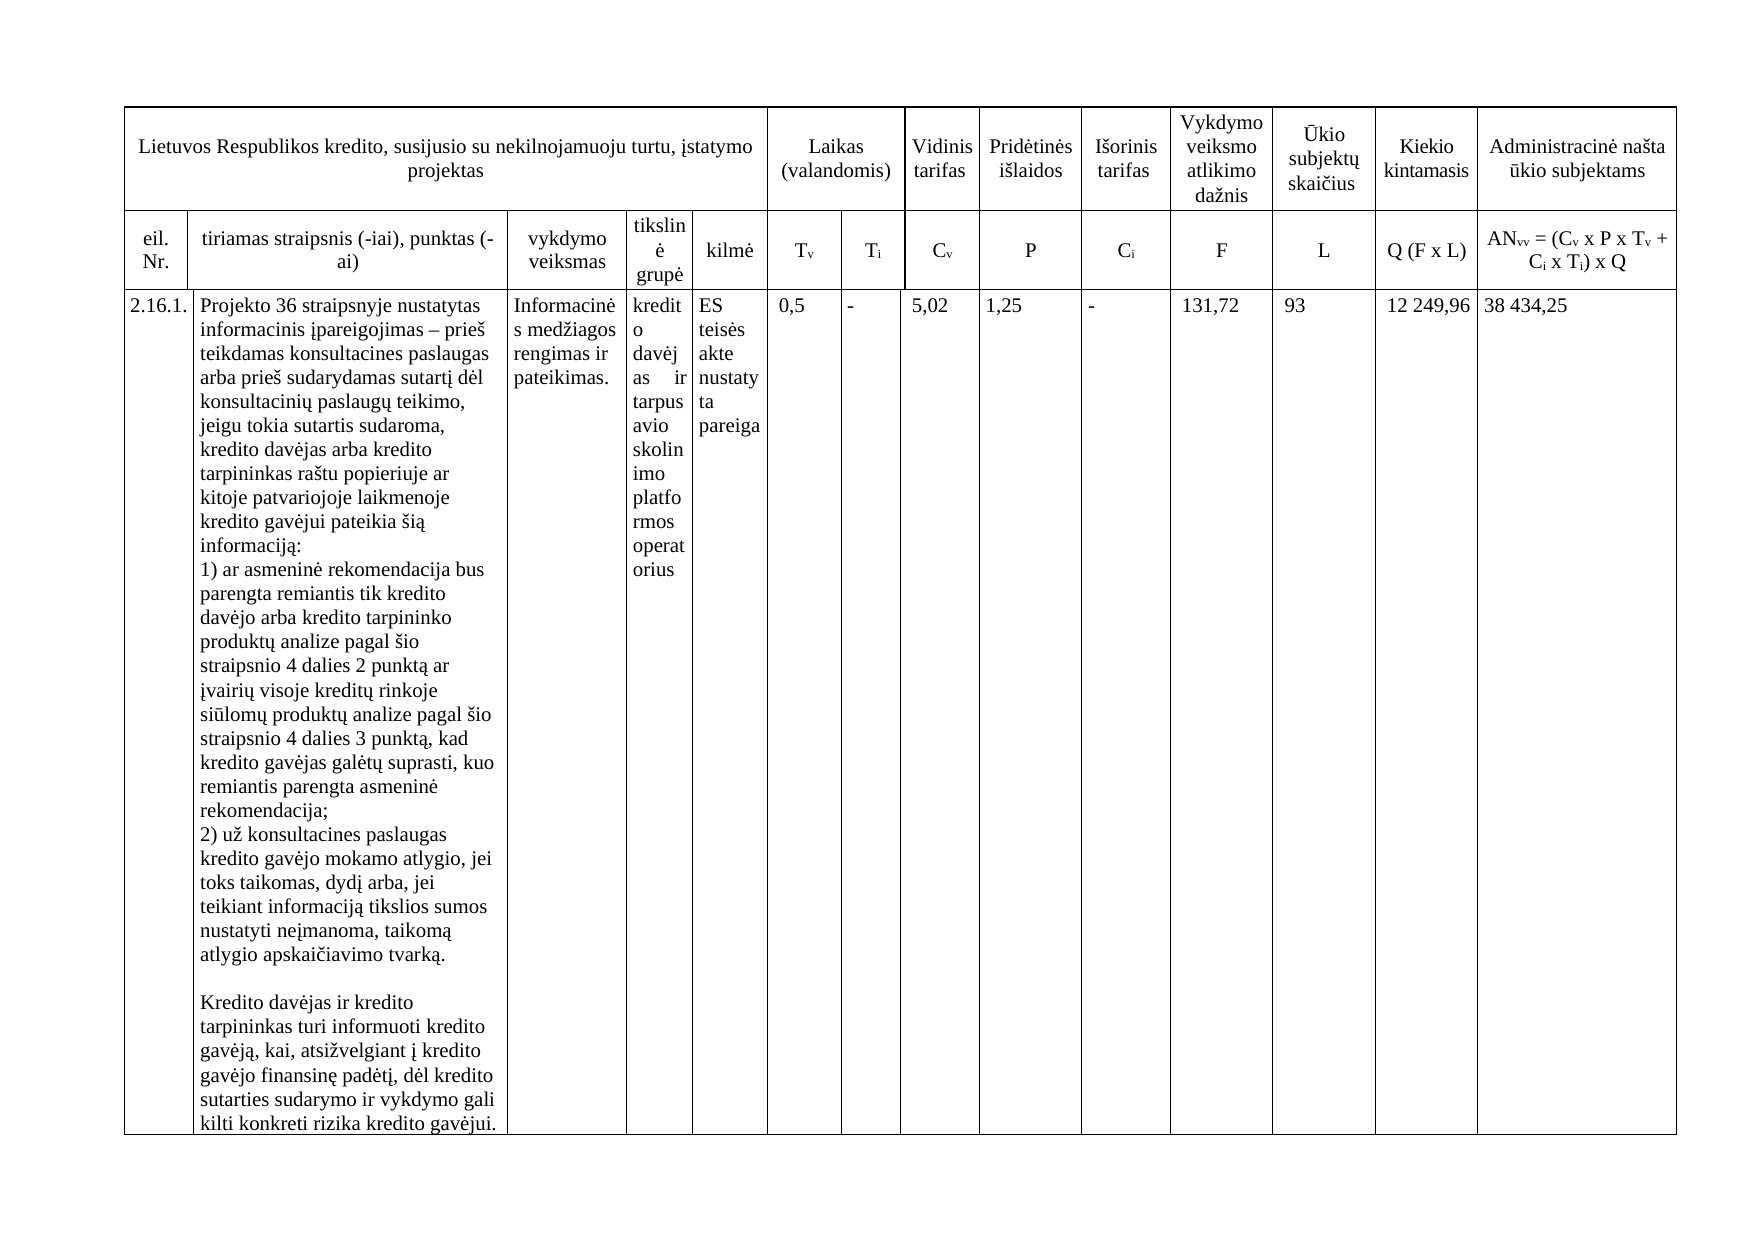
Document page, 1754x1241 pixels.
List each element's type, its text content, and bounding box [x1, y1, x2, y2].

table_header Kiekio kintamasis [1376, 108, 1477, 209]
table_cell Q (F x L) [1376, 211, 1477, 288]
table_cell Tv [768, 211, 841, 288]
table_header Išorinis tarifas [1082, 108, 1170, 209]
table_cell vykdymo veiksmas [508, 211, 626, 288]
table_header Vidinis tarifas [906, 108, 979, 209]
table_cell 0,5 [768, 290, 841, 1134]
table_header Vykdymo veiksmo atlikimo dažnis [1171, 108, 1272, 209]
table_cell tikslinė grupė [627, 211, 692, 288]
table_cell kilmė [693, 211, 767, 288]
table_cell Informacinės medžiagos rengimas ir pateikimas. [508, 290, 626, 1134]
table_cell - [842, 290, 900, 1134]
table_cell eil. Nr. [125, 211, 187, 288]
table_cell 38 434,25 [1478, 290, 1676, 1134]
table_header Pridėtinės išlaidos [980, 108, 1081, 209]
table_cell 131,72 [1171, 290, 1272, 1134]
table_cell ANvv = (Cv x P x Tv + Ci x Ti) x Q [1478, 211, 1676, 288]
table_cell 12 249,96 [1376, 290, 1477, 1134]
table_cell Ci [1082, 211, 1170, 288]
table_cell 1,25 [980, 290, 1081, 1134]
table_cell F [1171, 211, 1272, 288]
table_cell 5,02 [901, 290, 979, 1134]
table_cell tiriamas straipsnis (-iai), punktas (-ai) [188, 211, 507, 288]
table_cell - [1082, 290, 1170, 1134]
table_header Administracinė našta ūkio subjektams [1478, 108, 1676, 209]
table_cell kredito davėjas ir tarpusavio skolinimo platformos operatorius [627, 290, 692, 1134]
table_cell P [980, 211, 1081, 288]
table_cell Ti [842, 211, 904, 288]
table_cell L [1273, 211, 1375, 288]
table_header Lietuvos Respublikos kredito, susijusio su nekilnojamuoju turtu, įstatymo projektas [125, 108, 767, 209]
table_cell 2.16.1. [125, 290, 193, 1134]
table_cell Cv [906, 211, 979, 288]
table_header Ūkio subjektų skaičius [1273, 108, 1375, 209]
table_cell 93 [1273, 290, 1375, 1134]
table_cell ES teisės akte nustatyta pareiga [693, 290, 767, 1134]
table_cell Projekto 36 straipsnyje nustatytas informacinis įpareigojimas – prieš teikdamas konsultacines paslaugas arba prieš sudarydamas sutartį dėl konsultacinių paslaugų teikimo, jeigu tokia sutartis sudaroma, kredito davėjas arba kredito tarpininkas raštu popieriuje ar kitoje patvariojoje laikmenoje kredito gavėjui pateikia šią informaciją: 1) ar asmeninė rekomendacija bus parengta remiantis tik kredito davėjo arba kredito tarpininko produktų analize pagal šio straipsnio 4 dalies 2 punktą ar įvairių visoje kreditų rinkoje siūlomų produktų analize pagal šio straipsnio 4 dalies 3 punktą, kad kredito gavėjas galėtų suprasti, kuo remiantis parengta asmeninė rekomendacija; 2) už konsultacines paslaugas kredito gavėjo mokamo atlygio, jei toks taikomas, dydį arba, jei teikiant informaciją tikslios sumos nustatyti neįmanoma, taikomą atlygio apskaičiavimo tvarką. Kredito davėjas ir kredito tarpininkas turi informuoti kredito gavėją, kai, atsižvelgiant į kredito gavėjo finansinę padėtį, dėl kredito sutarties sudarymo ir vykdymo gali kilti konkreti rizika kredito gavėjui. [194, 290, 507, 1134]
table_header Laikas (valandomis) [768, 108, 904, 209]
